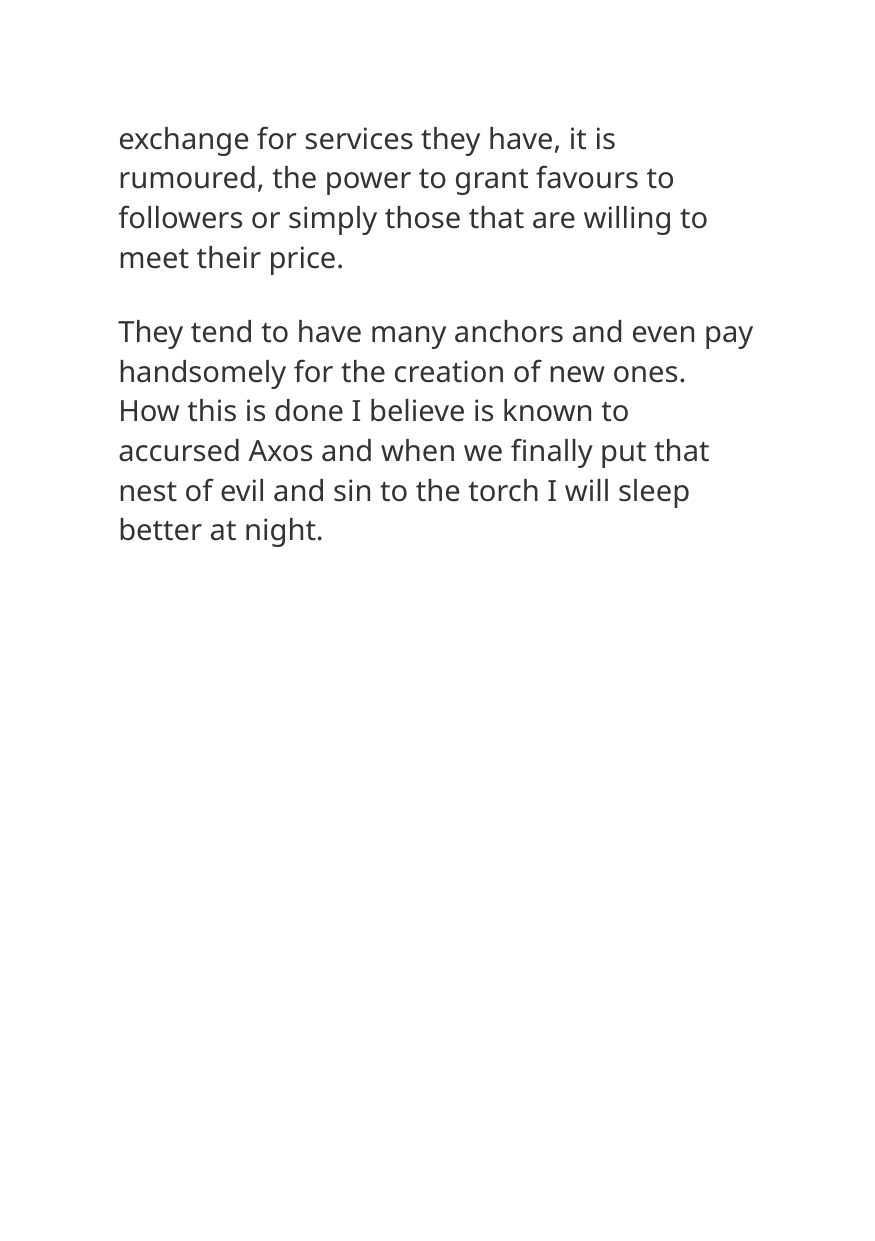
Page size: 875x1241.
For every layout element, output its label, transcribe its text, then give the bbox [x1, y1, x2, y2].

text exchange for services they have, it is rumoured, the power to grant favours to followers or simply those that are willing to meet their price. [118, 118, 756, 277]
text They tend to have many anchors and even pay handsomely for the creation of new ones. How this is done I believe is known to accursed Axos and when we finally put that nest of evil and sin to the torch I will sleep better at night. [118, 311, 756, 549]
